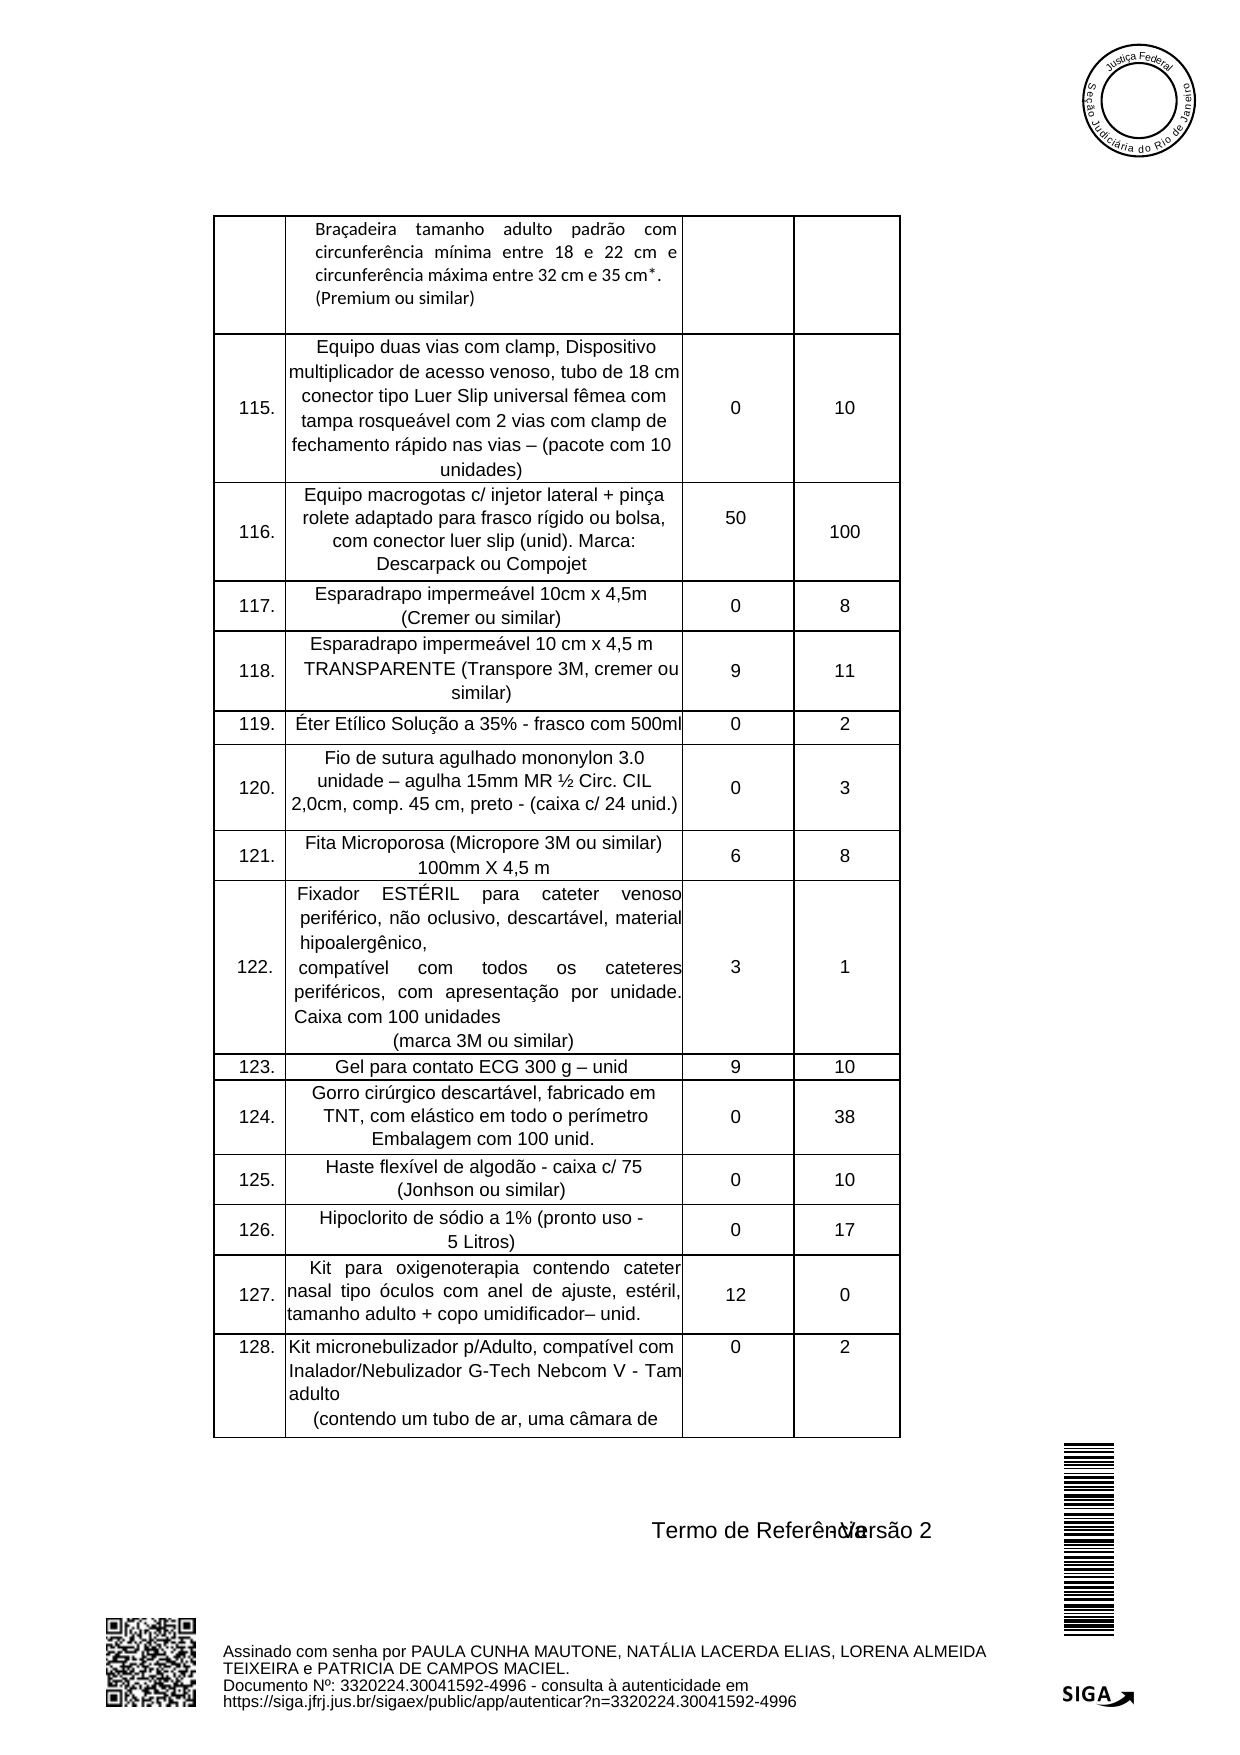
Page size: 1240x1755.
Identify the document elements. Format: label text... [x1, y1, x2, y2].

table_header [795, 217, 899, 333]
table_cell 0 [683, 712, 793, 744]
table_cell Fita Microporosa (Micropore 3M ou similar) 100mm X 4,5 m [286, 831, 682, 879]
table_cell Kit para oxigenoterapia contendo cateter nasal tipo óculos com anel de ajuste, estéril, tamanho adulto + copo umidificador– unid. [286, 1256, 682, 1333]
table_cell 117. [215, 582, 285, 630]
table_cell 9 [683, 632, 793, 710]
table_cell 0 [795, 1256, 899, 1333]
table_cell 8 [795, 582, 899, 630]
table_cell 10 [795, 335, 899, 481]
table_cell 123. [215, 1055, 285, 1079]
table_cell 0 [683, 745, 793, 829]
table_header Braçadeira tamanho adulto padrão com circunferência mínima entre 18 e 22 cm e circunferência máxima entre 32 cm e 35 cm*. (Premium ou similar) [286, 217, 682, 333]
table_cell Fixador ESTÉRIL para cateter venoso periférico, não oclusivo, descartável, material hipoalergênico, compatível com todos os cateteres periféricos, com apresentação por unidade. Caixa com 100 unidades (marca 3M ou similar) [286, 881, 682, 1053]
table_header [683, 217, 793, 333]
table_cell 17 [795, 1205, 899, 1254]
table_cell 100 [795, 483, 899, 580]
table_cell 9 [683, 1055, 793, 1079]
table_cell Gorro cirúrgico descartável, fabricado em TNT, com elástico em todo o perímetro Embalagem com 100 unid. [286, 1081, 682, 1153]
table_cell 118. [215, 632, 285, 710]
table_cell Kit micronebulizador p/Adulto, compatível com Inalador/Nebulizador G-Tech Nebcom V - Tam adulto (contendo um tubo de ar, uma câmara de [286, 1335, 682, 1436]
table_cell 0 [683, 1081, 793, 1153]
table_cell 115. [215, 335, 285, 481]
table_cell 10 [795, 1155, 899, 1204]
table_cell 0 [683, 1335, 793, 1436]
table_cell Hipoclorito de sódio a 1% (pronto uso - 5 Litros) [286, 1205, 682, 1254]
table_cell 11 [795, 632, 899, 710]
table_cell Esparadrapo impermeável 10cm x 4,5m (Cremer ou similar) [286, 582, 682, 630]
table_cell Haste flexível de algodão - caixa c/ 75 (Jonhson ou similar) [286, 1155, 682, 1204]
table_cell 0 [683, 1155, 793, 1204]
table_cell 125. [215, 1155, 285, 1204]
table_cell 122. [215, 881, 285, 1053]
table_cell Éter Etílico Solução a 35% - frasco com 500ml [286, 712, 682, 744]
table_cell Gel para contato ECG 300 g – unid [286, 1055, 682, 1079]
table_cell 6 [683, 831, 793, 879]
table_cell 3 [795, 745, 899, 829]
table_cell Equipo macrogotas c/ injetor lateral + pinça rolete adaptado para frasco rígido ou bolsa, com conector luer slip (unid). Marca: Descarpack ou Compojet [286, 483, 682, 580]
table_cell 0 [683, 1205, 793, 1254]
table_cell 121. [215, 831, 285, 879]
table_cell 126. [215, 1205, 285, 1254]
table_cell 8 [795, 831, 899, 879]
table_cell 0 [683, 335, 793, 481]
table_cell 2 [795, 1335, 899, 1436]
table_header [215, 217, 285, 333]
table_cell 0 [683, 582, 793, 630]
table_cell 124. [215, 1081, 285, 1153]
table_cell Fio de sutura agulhado mononylon 3.0 unidade – agulha 15mm MR ½ Circ. CIL 2,0cm, comp. 45 cm, preto - (caixa c/ 24 unid.) [286, 745, 682, 829]
table_cell 2 [795, 712, 899, 744]
table_cell Equipo duas vias com clamp, Dispositivo multiplicador de acesso venoso, tubo de 18 cm conector tipo Luer Slip universal fêmea com tampa rosqueável com 2 vias com clamp de fechamento rápido nas vias – (pacote com 10 unidades) [286, 335, 682, 481]
table_cell 127. [215, 1256, 285, 1333]
table_cell 116. [215, 483, 285, 580]
table_cell 120. [215, 745, 285, 829]
table_cell 10 [795, 1055, 899, 1079]
table_cell 1 [795, 881, 899, 1053]
table_cell 38 [795, 1081, 899, 1153]
table_cell 128. [215, 1335, 285, 1436]
table_cell 119. [215, 712, 285, 744]
table_cell 12 [683, 1256, 793, 1333]
table_cell 3 [683, 881, 793, 1053]
table_cell 50 [683, 483, 793, 580]
table_cell Esparadrapo impermeável 10 cm x 4,5 m TRANSPARENTE (Transpore 3M, cremer ou similar) [286, 632, 682, 710]
